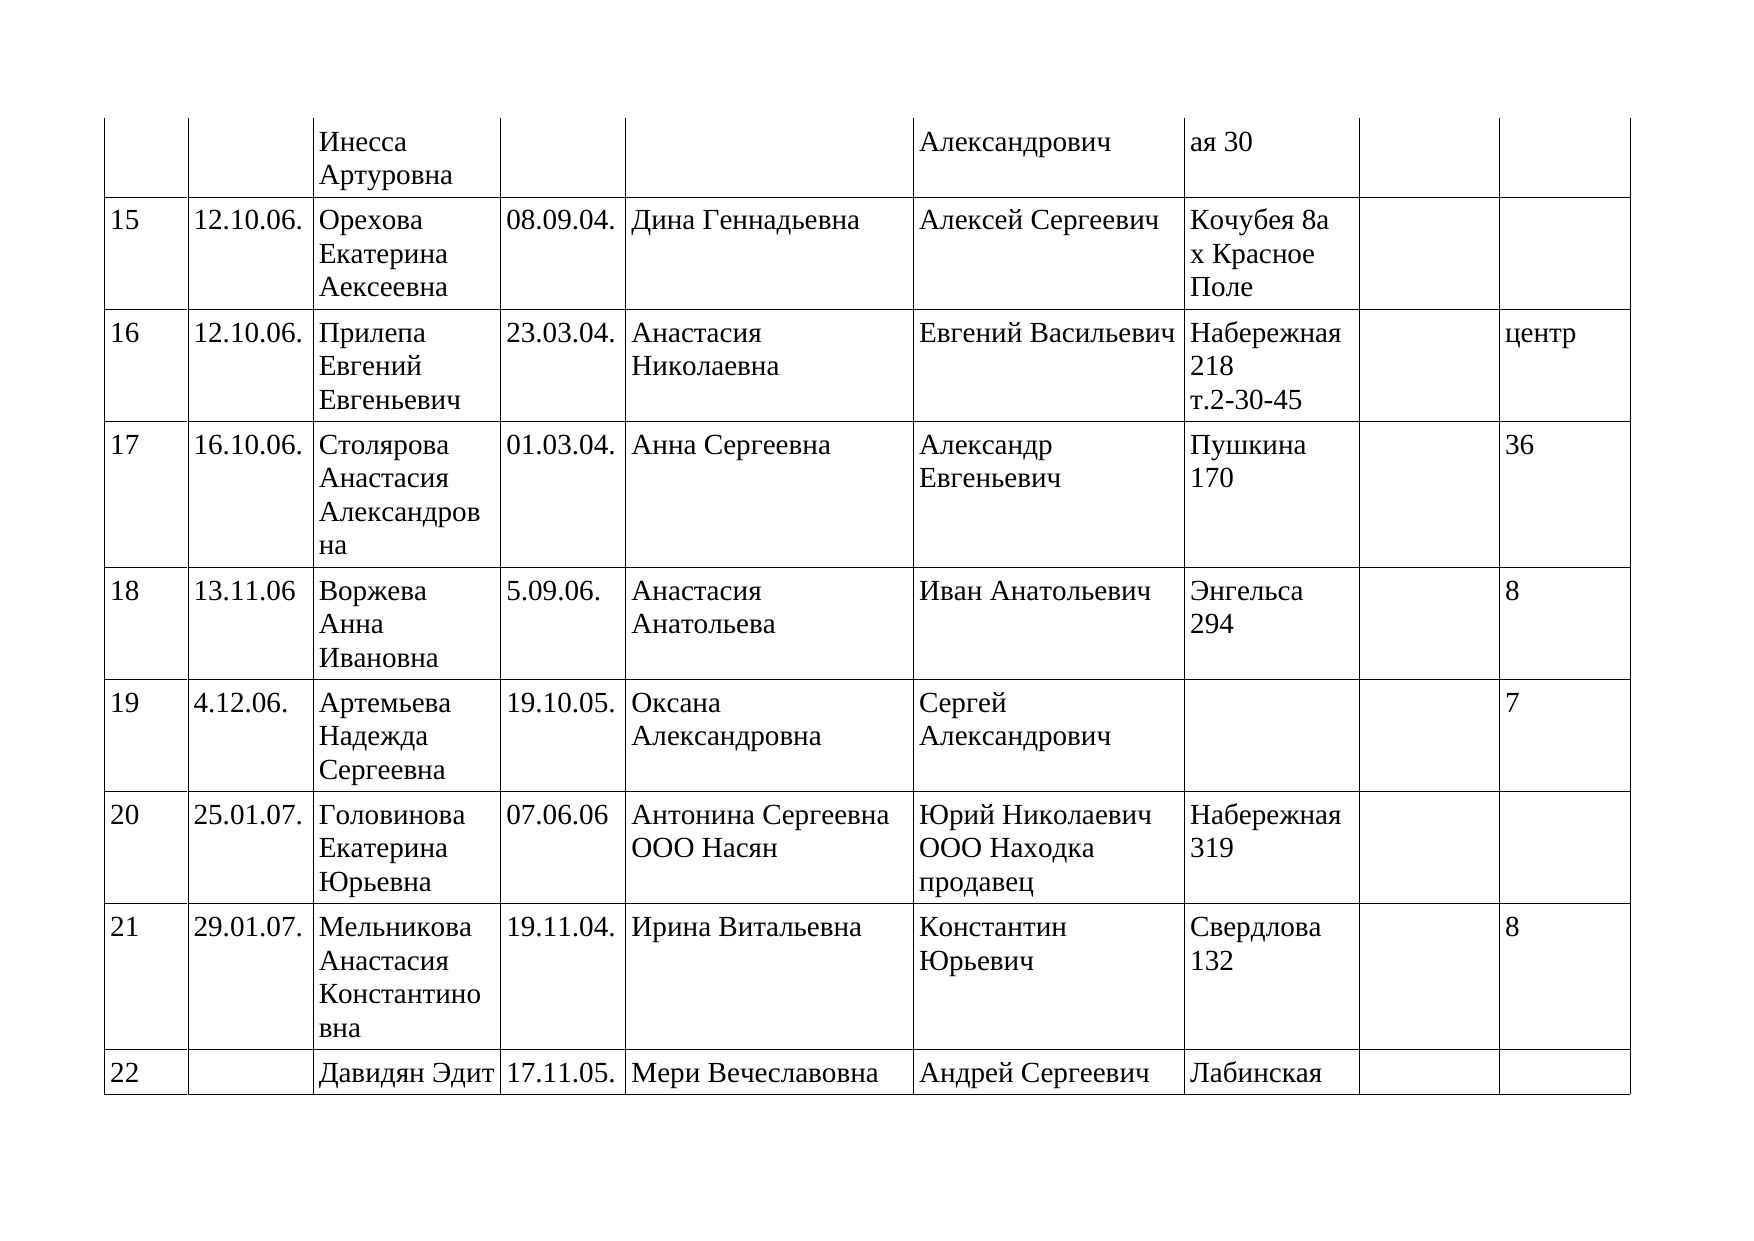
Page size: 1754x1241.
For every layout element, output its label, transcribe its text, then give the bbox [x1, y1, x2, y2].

table_cell 21 [105, 904, 187, 1049]
table_cell Иван Анатольевич [914, 568, 1184, 679]
table_cell Александр Евгеньевич [914, 422, 1184, 567]
table_cell Воржева Анна Ивановна [314, 568, 500, 679]
table_cell 8 [1500, 568, 1630, 679]
table_cell Артемьева Надежда Сергеевна [314, 680, 500, 791]
table_cell Столярова Анастасия Александровна [314, 422, 500, 567]
table_cell Сергей Александрович [914, 680, 1184, 791]
table_cell [1360, 118, 1499, 197]
table_cell 19.10.05. [501, 680, 625, 791]
table_cell Юрий Николаевич ООО Находка продавец [914, 792, 1184, 903]
table_cell [1360, 310, 1499, 421]
table_cell 8 [1500, 904, 1630, 1049]
table_cell 19.11.04. [501, 904, 625, 1049]
table_cell Анна Сергеевна [626, 422, 913, 567]
table_cell [105, 118, 187, 197]
table_cell 01.03.04. [501, 422, 625, 567]
table_cell [1500, 198, 1630, 309]
table_cell 16 [105, 310, 187, 421]
table_cell Энгельса 294 [1185, 568, 1359, 679]
table_cell Оксана Александровна [626, 680, 913, 791]
table_cell 22 [105, 1050, 187, 1094]
table_cell 25.01.07. [189, 792, 313, 903]
table_cell 08.09.04. [501, 198, 625, 309]
table_cell Анастасия Николаевна [626, 310, 913, 421]
table_cell [1360, 198, 1499, 309]
table_cell 07.06.06 [501, 792, 625, 903]
table_cell 36 [1500, 422, 1630, 567]
table_cell [189, 1050, 313, 1094]
table_cell [189, 118, 313, 197]
table_cell [1500, 118, 1630, 197]
table_cell Ирина Витальевна [626, 904, 913, 1049]
table_cell [501, 118, 625, 197]
table_cell [626, 118, 913, 197]
table_cell 18 [105, 568, 187, 679]
table_cell 17 [105, 422, 187, 567]
table_cell [1185, 680, 1359, 791]
table_cell Мери Вечеславовна [626, 1050, 913, 1094]
table_cell Прилепа Евгений Евгеньевич [314, 310, 500, 421]
table_cell [1360, 1050, 1499, 1094]
table_cell Набережная 218 т.2-30-45 [1185, 310, 1359, 421]
table_cell 16.10.06. [189, 422, 313, 567]
table_cell Лабинская [1185, 1050, 1359, 1094]
table_cell 5.09.06. [501, 568, 625, 679]
table_cell центр [1500, 310, 1630, 421]
table_cell Евгений Васильевич [914, 310, 1184, 421]
table_cell [1360, 680, 1499, 791]
table_cell Мельникова Анастасия Константиновна [314, 904, 500, 1049]
table_cell Набережная 319 [1185, 792, 1359, 903]
table_cell Андрей Сергеевич [914, 1050, 1184, 1094]
table_cell Александрович [914, 118, 1184, 197]
table_cell 29.01.07. [189, 904, 313, 1049]
table_cell Давидян Эдит [314, 1050, 500, 1094]
table_cell [1500, 792, 1630, 903]
table_cell 17.11.05. [501, 1050, 625, 1094]
table_cell Инесса Артуровна [314, 118, 500, 197]
table_cell [1360, 422, 1499, 567]
table_cell [1360, 792, 1499, 903]
table_cell 13.11.06 [189, 568, 313, 679]
table_cell Константин Юрьевич [914, 904, 1184, 1049]
table_cell [1360, 568, 1499, 679]
table_cell 7 [1500, 680, 1630, 791]
table_cell [1500, 1050, 1630, 1094]
table_cell 23.03.04. [501, 310, 625, 421]
table_cell 15 [105, 198, 187, 309]
table_cell Алексей Сергеевич [914, 198, 1184, 309]
table_cell Орехова Екатерина Аексеевна [314, 198, 500, 309]
table_cell 12.10.06. [189, 310, 313, 421]
table_cell ая 30 [1185, 118, 1359, 197]
table_cell 20 [105, 792, 187, 903]
table_cell Пушкина 170 [1185, 422, 1359, 567]
table_cell [1360, 904, 1499, 1049]
table_cell 4.12.06. [189, 680, 313, 791]
table_cell Кочубея 8а х Красное Поле [1185, 198, 1359, 309]
table_cell Головинова Екатерина Юрьевна [314, 792, 500, 903]
table_cell 19 [105, 680, 187, 791]
table_cell Анастасия Анатольева [626, 568, 913, 679]
table_cell Антонина Сергеевна ООО Насян [626, 792, 913, 903]
table_cell 12.10.06. [189, 198, 313, 309]
table_cell Свердлова 132 [1185, 904, 1359, 1049]
table_cell Дина Геннадьевна [626, 198, 913, 309]
